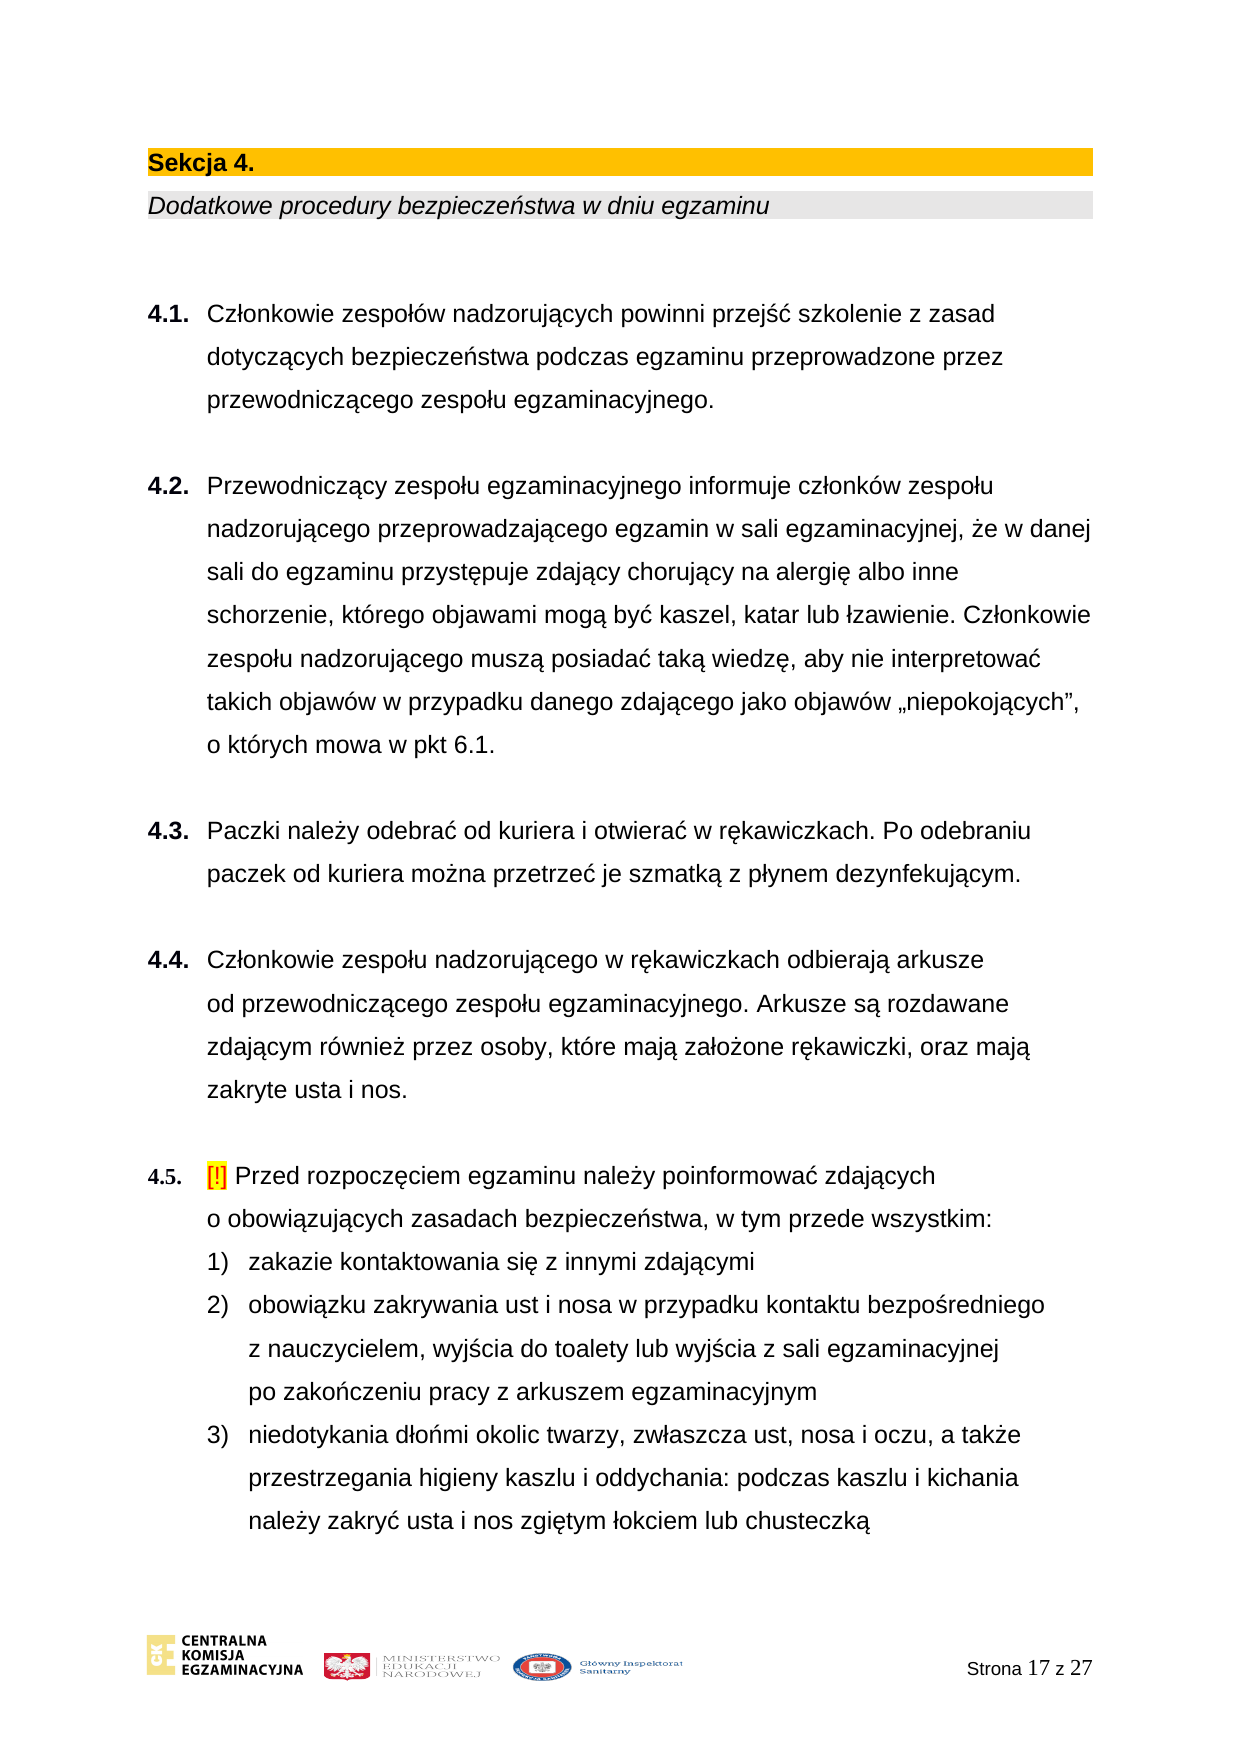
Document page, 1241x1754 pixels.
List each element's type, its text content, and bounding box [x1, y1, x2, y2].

list Członkowie zespołów nadzorujących powinni przejść szkolenie z zasad dotyczących bezpieczeństwa podczas egzaminu przeprowadzone przez przewodniczącego zespołu egzaminacyjnego. [148, 298, 1093, 413]
list [!] Przed rozpoczęciem egzaminu należy poinformować zdających o obowiązujących zasadach bezpieczeństwa, w tym przede wszystkim: [148, 1161, 1093, 1233]
text Dodatkowe procedury bezpieczeństwa w dniu egzaminu [148, 191, 1093, 219]
text Sekcja 4. [148, 148, 1093, 176]
list Paczki należy odebrać od kuriera i otwierać w rękawiczkach. Po odebraniu paczek od kuriera można przetrzeć je szmatką z płynem dezynfekującym. [148, 816, 1093, 888]
list niedotykania dłońmi okolic twarzy, zwłaszcza ust, nosa i oczu, a także przestrzegania higieny kaszlu i oddychania: podczas kaszlu i kichania należy zakryć usta i nos zgiętym łokciem lub chusteczką [207, 1420, 1093, 1535]
picture [146, 1634, 304, 1676]
list zakazie kontaktowania się z innymi zdającymi [207, 1247, 1093, 1276]
list Członkowie zespołu nadzorującego w rękawiczkach odbierają arkusze od przewodniczącego zespołu egzaminacyjnego. Arkusze są rozdawane zdającym również przez osoby, które mają założone rękawiczki, oraz mają zakryte usta i nos. [148, 945, 1093, 1103]
picture [324, 1653, 500, 1681]
list Przewodniczący zespołu egzaminacyjnego informuje członków zespołu nadzorującego przeprowadzającego egzamin w sali egzaminacyjnej, że w danej sali do egzaminu przystępuje zdający chorujący na alergię albo inne schorzenie, którego objawami mogą być kaszel, katar lub łzawienie. Członkowie zespołu nadzorującego muszą posiadać taką wiedzę, aby nie interpretować takich objawów w przypadku danego zdającego jako objawów „niepokojących”, o których mowa w pkt 6.1. [148, 471, 1093, 758]
list obowiązku zakrywania ust i nosa w przypadku kontaktu bezpośredniego z nauczycielem, wyjścia do toalety lub wyjścia z sali egzaminacyjnej po zakończeniu pracy z arkuszem egzaminacyjnym [207, 1290, 1093, 1405]
picture [512, 1653, 683, 1681]
